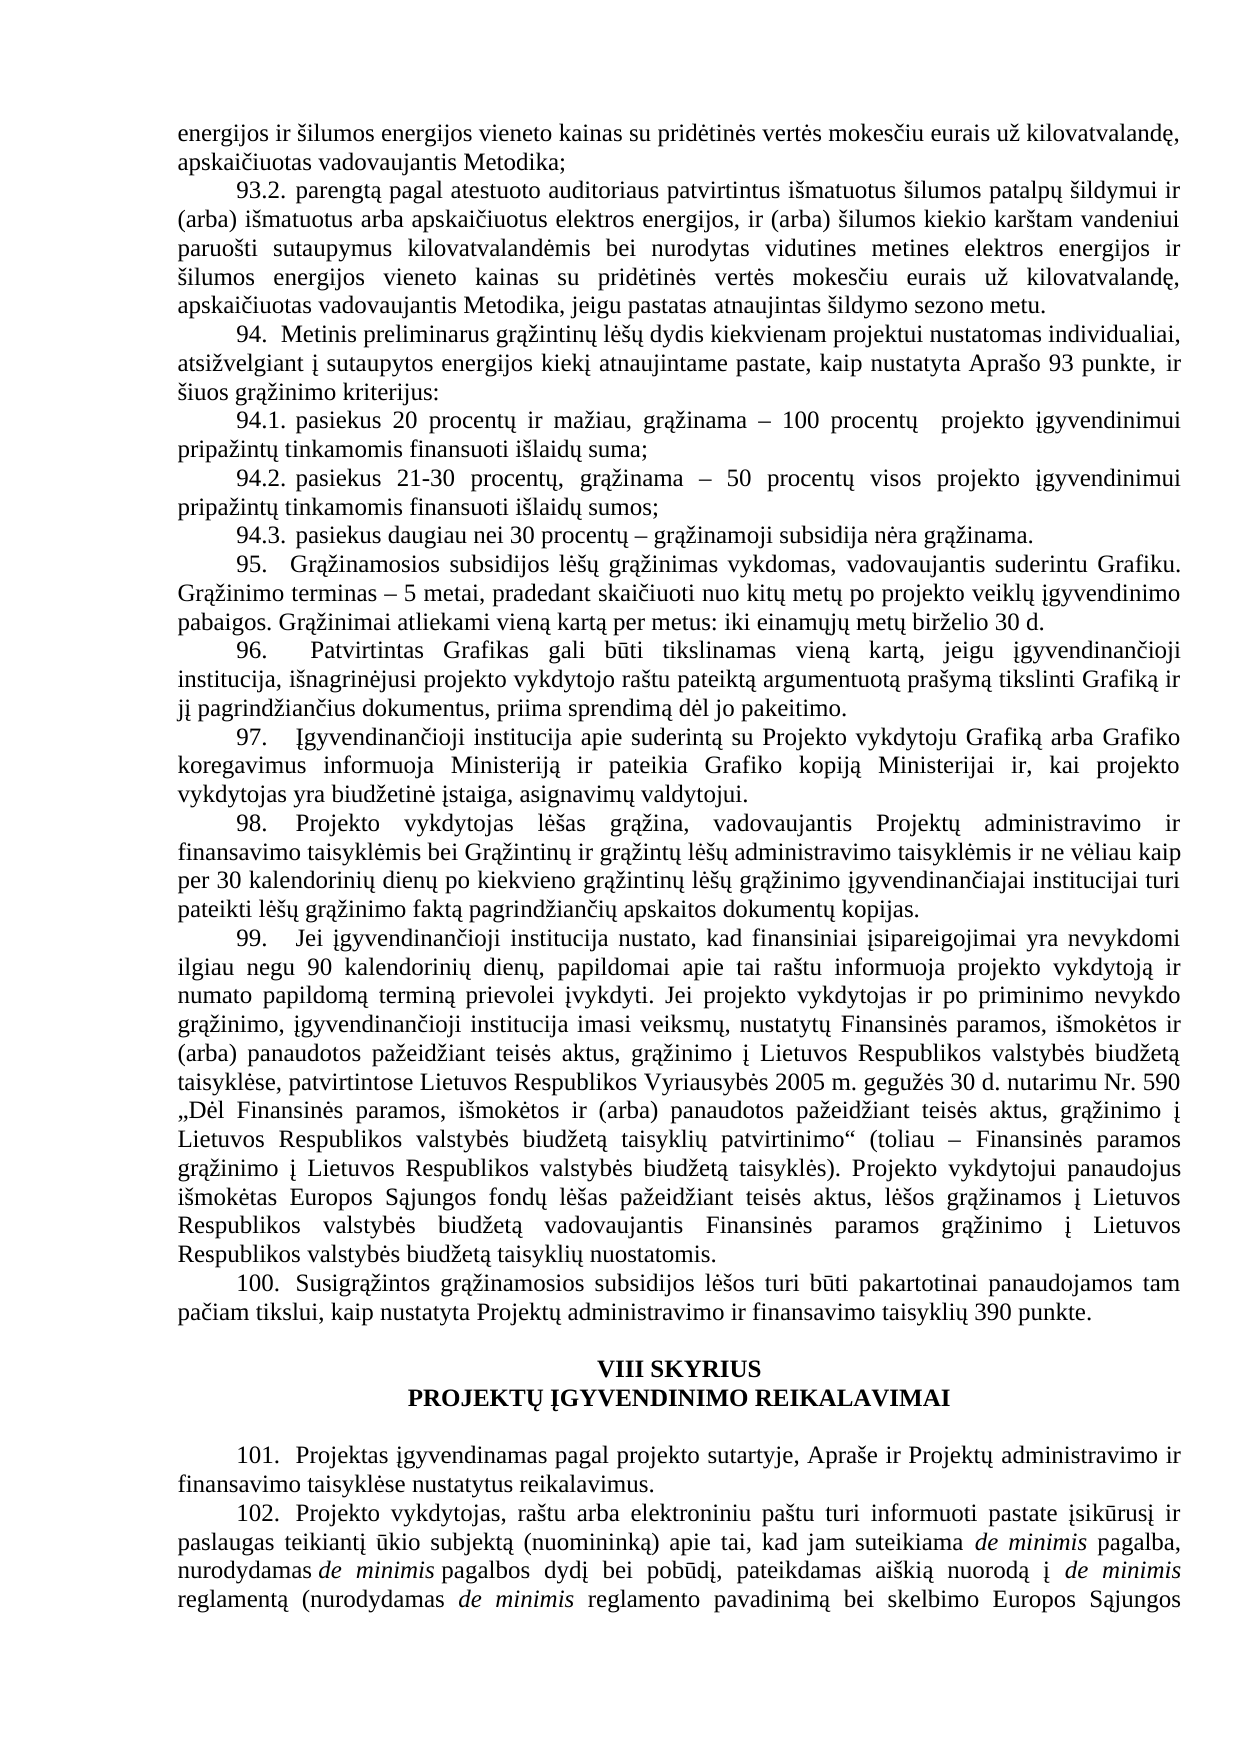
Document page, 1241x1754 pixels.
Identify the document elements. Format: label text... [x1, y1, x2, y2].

text 94. Metinis preliminarus grąžintinų lėšų dydis kiekvienam projektui nustatomas individualiai, atsižvelgiant į sutaupytos energijos kiekį atnaujintame pastate, kaip nustatyta Aprašo 93 punkte, ir šiuos grąžinimo kriterijus: [177, 319, 1181, 406]
text energijos ir šilumos energijos vieneto kainas su pridėtinės vertės mokesčiu eurais už kilovatvalandę, apskaičiuotas vadovaujantis Metodika; [177, 118, 1181, 176]
text 100. Susigrąžintos grąžinamosios subsidijos lėšos turi būti pakartotinai panaudojamos tam pačiam tikslui, kaip nustatyta Projektų administravimo ir finansavimo taisyklių 390 punkte. [177, 1268, 1181, 1326]
text 96. Patvirtintas Grafikas gali būti tikslinamas vieną kartą, jeigu įgyvendinančioji institucija, išnagrinėjusi projekto vykdytojo raštu pateiktą argumentuotą prašymą tikslinti Grafiką ir jį pagrindžiančius dokumentus, priima sprendimą dėl jo pakeitimo. [177, 636, 1181, 722]
text 101. Projektas įgyvendinamas pagal projekto sutartyje, Apraše ir Projektų administravimo ir finansavimo taisyklėse nustatytus reikalavimus. [177, 1441, 1181, 1498]
text 98. Projekto vykdytojas lėšas grąžina, vadovaujantis Projektų administravimo ir finansavimo taisyklėmis bei Grąžintinų ir grąžintų lėšų administravimo taisyklėmis ir ne vėliau kaip per 30 kalendorinių dienų po kiekvieno grąžintinų lėšų grąžinimo įgyvendinančiajai institucijai turi pateikti lėšų grąžinimo faktą pagrindžiančių apskaitos dokumentų kopijas. [177, 808, 1181, 923]
text 97. Įgyvendinančioji institucija apie suderintą su Projekto vykdytoju Grafiką arba Grafiko koregavimus informuoja Ministeriją ir pateikia Grafiko kopiją Ministerijai ir, kai projekto vykdytojas yra biudžetinė įstaiga, asignavimų valdytojui. [177, 722, 1181, 808]
text 93.2. parengtą pagal atestuoto auditoriaus patvirtintus išmatuotus šilumos patalpų šildymui ir (arba) išmatuotus arba apskaičiuotus elektros energijos, ir (arba) šilumos kiekio karštam vandeniui paruošti sutaupymus kilovatvalandėmis bei nurodytas vidutines metines elektros energijos ir šilumos energijos vieneto kainas su pridėtinės vertės mokesčiu eurais už kilovatvalandę, apskaičiuotas vadovaujantis Metodika, jeigu pastatas atnaujintas šildymo sezono metu. [177, 176, 1181, 319]
text 94.2. pasiekus 21-30 procentų, grąžinama – 50 procentų visos projekto įgyvendinimui pripažintų tinkamomis finansuoti išlaidų sumos; [177, 463, 1181, 521]
text 95. Grąžinamosios subsidijos lėšų grąžinimas vykdomas, vadovaujantis suderintu Grafiku. Grąžinimo terminas – 5 metai, pradedant skaičiuoti nuo kitų metų po projekto veiklų įgyvendinimo pabaigos. Grąžinimai atliekami vieną kartą per metus: iki einamųjų metų birželio 30 d. [177, 549, 1181, 636]
text 102. Projekto vykdytojas, raštu arba elektroniniu paštu turi informuoti pastate įsikūrusį ir paslaugas teikiantį ūkio subjektą (nuomininką) apie tai, kad jam suteikiama de minimis pagalba, nurodydamas de minimis pagalbos dydį bei pobūdį, pateikdamas aiškią nuorodą į de minimis reglamentą (nurodydamas de minimis reglamento pavadinimą bei skelbimo Europos Sąjungos [177, 1498, 1181, 1613]
text 99. Jei įgyvendinančioji institucija nustato, kad finansiniai įsipareigojimai yra nevykdomi ilgiau negu 90 kalendorinių dienų, papildomai apie tai raštu informuoja projekto vykdytoją ir numato papildomą terminą prievolei įvykdyti. Jei projekto vykdytojas ir po priminimo nevykdo grąžinimo, įgyvendinančioji institucija imasi veiksmų, nustatytų Finansinės paramos, išmokėtos ir (arba) panaudotos pažeidžiant teisės aktus, grąžinimo į Lietuvos Respublikos valstybės biudžetą taisyklėse, patvirtintose Lietuvos Respublikos Vyriausybės 2005 m. gegužės 30 d. nutarimu Nr. 590 „Dėl Finansinės paramos, išmokėtos ir (arba) panaudotos pažeidžiant teisės aktus, grąžinimo į Lietuvos Respublikos valstybės biudžetą taisyklių patvirtinimo“ (toliau – Finansinės paramos grąžinimo į Lietuvos Respublikos valstybės biudžetą taisyklės). Projekto vykdytojui panaudojus išmokėtas Europos Sąjungos fondų lėšas pažeidžiant teisės aktus, lėšos grąžinamos į Lietuvos Respublikos valstybės biudžetą vadovaujantis Finansinės paramos grąžinimo į Lietuvos Respublikos valstybės biudžetą taisyklių nuostatomis. [177, 923, 1181, 1268]
text VIII SKYRIUS [177, 1354, 1181, 1383]
text PROJEKTŲ ĮGYVENDINIMO REIKALAVIMAI [177, 1383, 1181, 1412]
text 94.1. pasiekus 20 procentų ir mažiau, grąžinama – 100 procentų projekto įgyvendinimui pripažintų tinkamomis finansuoti išlaidų suma; [177, 406, 1181, 463]
text 94.3. pasiekus daugiau nei 30 procentų – grąžinamoji subsidija nėra grąžinama. [177, 521, 1181, 549]
